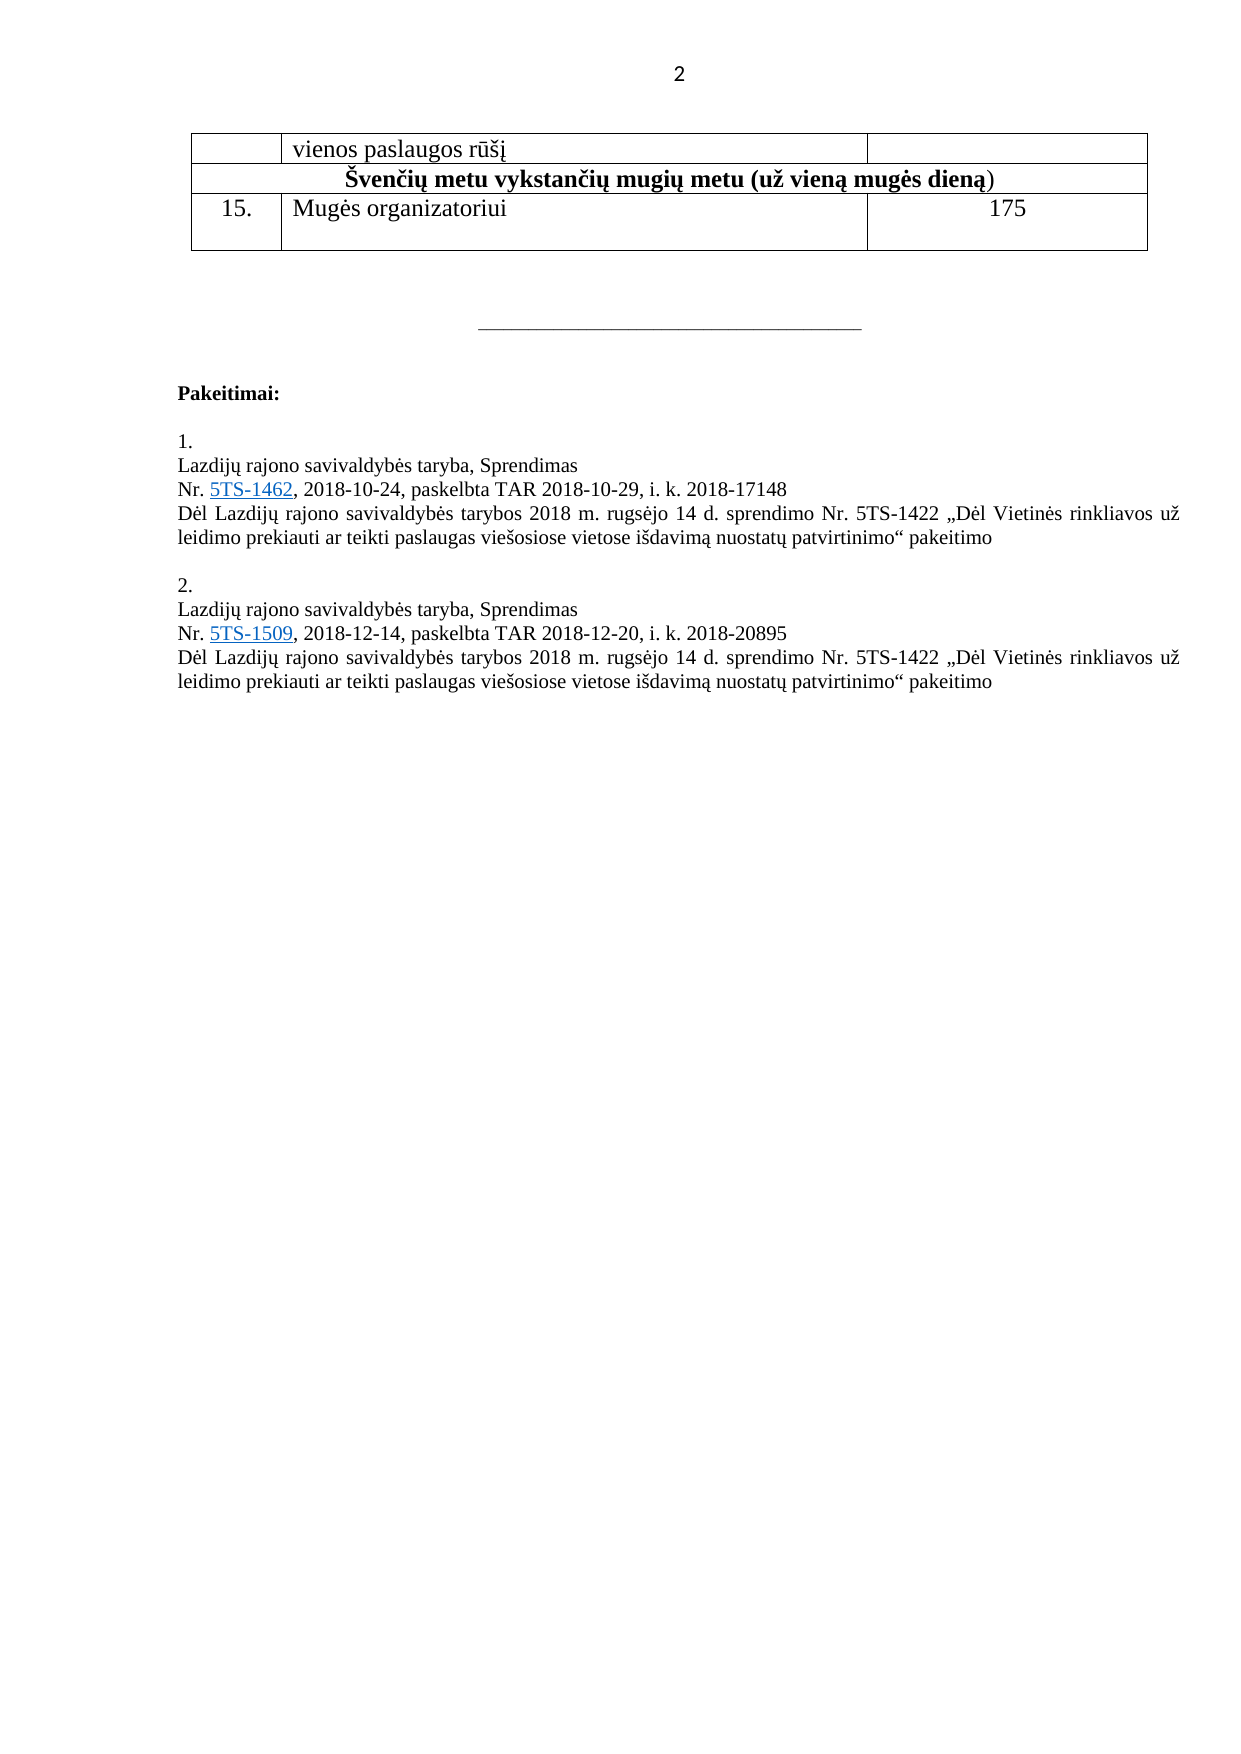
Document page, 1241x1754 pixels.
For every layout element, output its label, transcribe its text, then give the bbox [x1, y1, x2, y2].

text Dėl Lazdijų rajono savivaldybės tarybos 2018 m. rugsėjo 14 d. sprendimo Nr. 5TS-1422 „Dėl Vietinės rinkliavos už leidimo prekiauti ar teikti paslaugas viešosiose vietose išdavimą nuostatų patvirtinimo“ pakeitimo [177, 645, 1181, 693]
text Lazdijų rajono savivaldybės taryba, Sprendimas [177, 597, 1181, 621]
table_cell Švenčių metu vykstančių mugių metu (už vieną mugės dieną) [192, 164, 1147, 192]
text 1. [177, 429, 1181, 453]
text ______________________________________________ [177, 313, 1181, 332]
text Lazdijų rajono savivaldybės taryba, Sprendimas [177, 453, 1181, 477]
table_cell 15. [192, 194, 281, 250]
text Pakeitimai: [177, 381, 1181, 405]
text 2. [177, 573, 1181, 597]
table_cell Mugės organizatoriui [282, 194, 867, 250]
text Nr. 5TS-1462, 2018-10-24, paskelbta TAR 2018-10-29, i. k. 2018-17148 [177, 477, 1181, 501]
table_cell vienos paslaugos rūšį [282, 134, 867, 163]
table_cell 175 [868, 194, 1147, 250]
text Dėl Lazdijų rajono savivaldybės tarybos 2018 m. rugsėjo 14 d. sprendimo Nr. 5TS-1422 „Dėl Vietinės rinkliavos už leidimo prekiauti ar teikti paslaugas viešosiose vietose išdavimą nuostatų patvirtinimo“ pakeitimo [177, 501, 1181, 549]
text Nr. 5TS-1509, 2018-12-14, paskelbta TAR 2018-12-20, i. k. 2018-20895 [177, 621, 1181, 645]
table_cell [868, 134, 1147, 163]
table_cell [192, 134, 281, 163]
